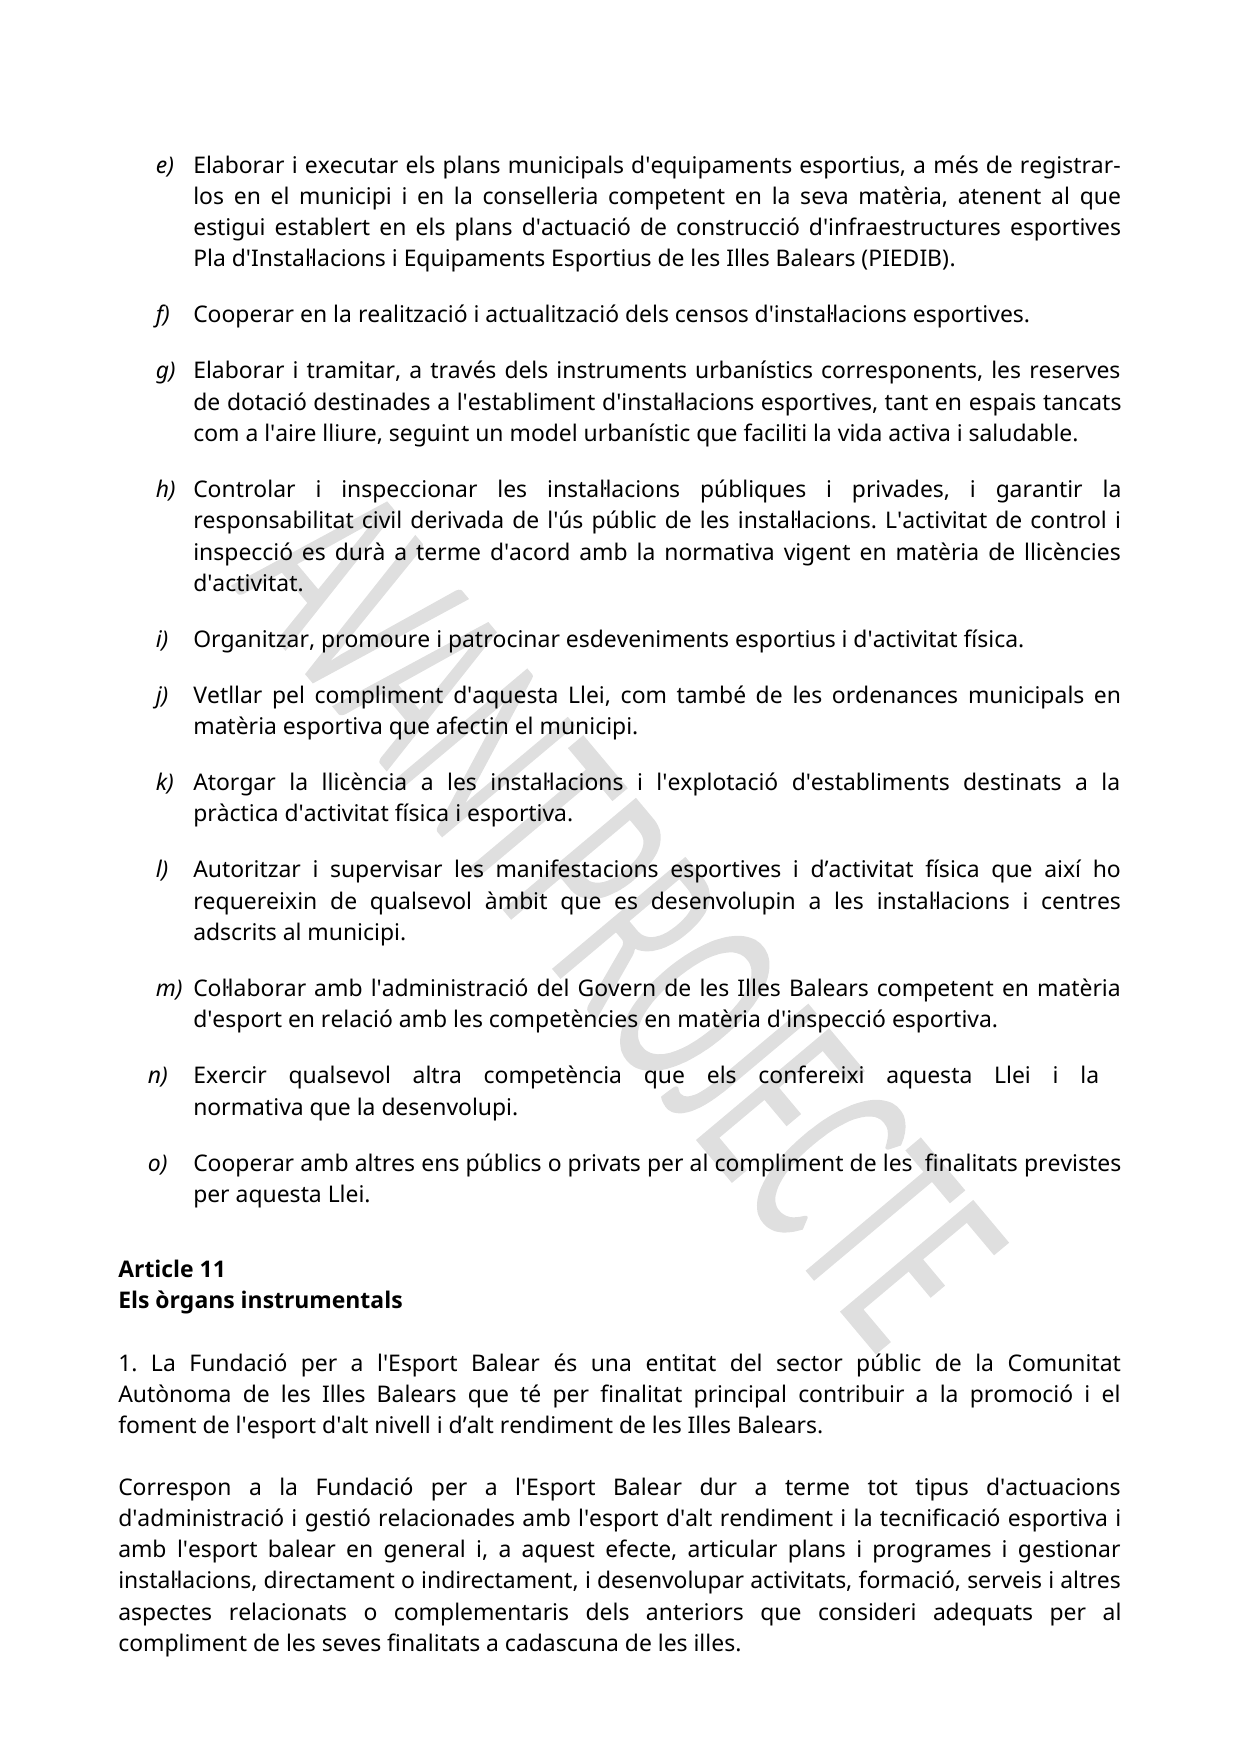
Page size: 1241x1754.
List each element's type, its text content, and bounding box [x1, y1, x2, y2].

list Elaborar i executar els plans municipals d'equipaments esportius, a més de registrar-los en el municipi i en la conselleria competent en la seva matèria, atenent al que estigui establert en els plans d'actuació de construcció d'infraestructures esportives Pla d'Instal·lacions i Equipaments Esportius de les Illes Balears (PIEDIB). [156, 149, 1122, 274]
list Cooperar en la realització i actualització dels censos d'instal·lacions esportives. [156, 298, 1122, 330]
list Col·laborar amb l'administració del Govern de les Illes Balears competent en matèria d'esport en relació amb les competències en matèria d'inspecció esportiva. [639, 972, 751, 1034]
list Atorgar la llicència a les instal·lacions i l'explotació d'establiments destinats a la pràctica d'activitat física i esportiva. [537, 766, 1122, 829]
list Atorgar la llicència a les instal·lacions i l'explotació d'establiments destinats a la pràctica d'activitat física i esportiva. [156, 766, 469, 829]
list Atorgar la llicència a les instal·lacions i l'explotació d'establiments destinats a la pràctica d'activitat física i esportiva. [454, 766, 585, 829]
list Vetllar pel compliment d'aquesta Llei, com també de les ordenances municipals en matèria esportiva que afectin el municipi. [412, 679, 513, 741]
list Vetllar pel compliment d'aquesta Llei, com també de les ordenances municipals en matèria esportiva que afectin el municipi. [500, 679, 1122, 741]
list Vetllar pel compliment d'aquesta Llei, com també de les ordenances municipals en matèria esportiva que afectin el municipi. [156, 679, 407, 741]
text [924, 1253, 1122, 1284]
list Organitzar, promoure i patrocinar esdeveniments esportius i d'activitat física. [370, 623, 484, 654]
list Exercir qualsevol altra competència que els confereixi aquesta Llei i la normativa que la desenvolupi. [780, 1059, 1122, 1122]
list Autoritzar i supervisar les manifestacions esportives i d’activitat física que així ho requereixin de qualsevol àmbit que es desenvolupin a les instal·lacions i centres adscrits al municipi. [156, 853, 1122, 947]
list Col·laborar amb l'administració del Govern de les Illes Balears competent en matèria d'esport en relació amb les competències en matèria d'inspecció esportiva. [156, 972, 662, 1034]
list Col·laborar amb l'administració del Govern de les Illes Balears competent en matèria d'esport en relació amb les competències en matèria d'inspecció esportiva. [728, 972, 1122, 1034]
text [865, 1284, 1122, 1315]
list Organitzar, promoure i patrocinar esdeveniments esportius i d'activitat física. [156, 623, 344, 654]
list Controlar i inspeccionar les instal·lacions públiques i privades, i garantir la responsabilitat civil derivada de l'ús públic de les instal·lacions. L'activitat de control i inspecció es durà a terme d'acord amb la normativa vigent en matèria de llicències d'activitat. [156, 473, 1122, 598]
text Correspon a la Fundació per a l'Esport Balear dur a terme tot tipus d'actuacions d'administració i gestió relacionades amb l'esport d'alt rendiment i la tecnificació esportiva i amb l'esport balear en general i, a aquest efecte, articular plans i programes i gestionar instal·lacions, directament o indirectament, i desenvolupar activitats, formació, serveis i altres aspectes relacionats o complementaris dels anteriors que consideri adequats per al compliment de les seves finalitats a cadascuna de les illes. [118, 1471, 1122, 1658]
list Cooperar amb altres ens públics o privats per al compliment de les finalitats previstes per aquesta Llei. [901, 1147, 1122, 1209]
list Exercir qualsevol altra competència que els confereixi aquesta Llei i la normativa que la desenvolupi. [148, 1059, 791, 1122]
list Elaborar i tramitar, a través dels instruments urbanístics corresponents, les reserves de dotació destinades a l'establiment d'instal·lacions esportives, tant en espais tancats com a l'aire lliure, seguint un model urbanístic que faciliti la vida activa i saludable. [156, 354, 1122, 448]
text 1. La Fundació per a l'Esport Balear és una entitat del sector públic de la Comunitat Autònoma de les Illes Balears que té per finalitat principal contribuir a la promoció i el foment de l'esport d'alt nivell i d’alt rendiment de les Illes Balears. [118, 1346, 1122, 1440]
text [896, 1273, 918, 1284]
list Cooperar amb altres ens públics o privats per al compliment de les finalitats previstes per aquesta Llei. [776, 1147, 922, 1209]
text Els òrgans instrumentals [118, 1284, 871, 1315]
list Cooperar amb altres ens públics o privats per al compliment de les finalitats previstes per aquesta Llei. [148, 1147, 789, 1209]
text Article 11 [118, 1253, 908, 1284]
list Organitzar, promoure i patrocinar esdeveniments esportius i d'activitat física. [481, 623, 1122, 654]
